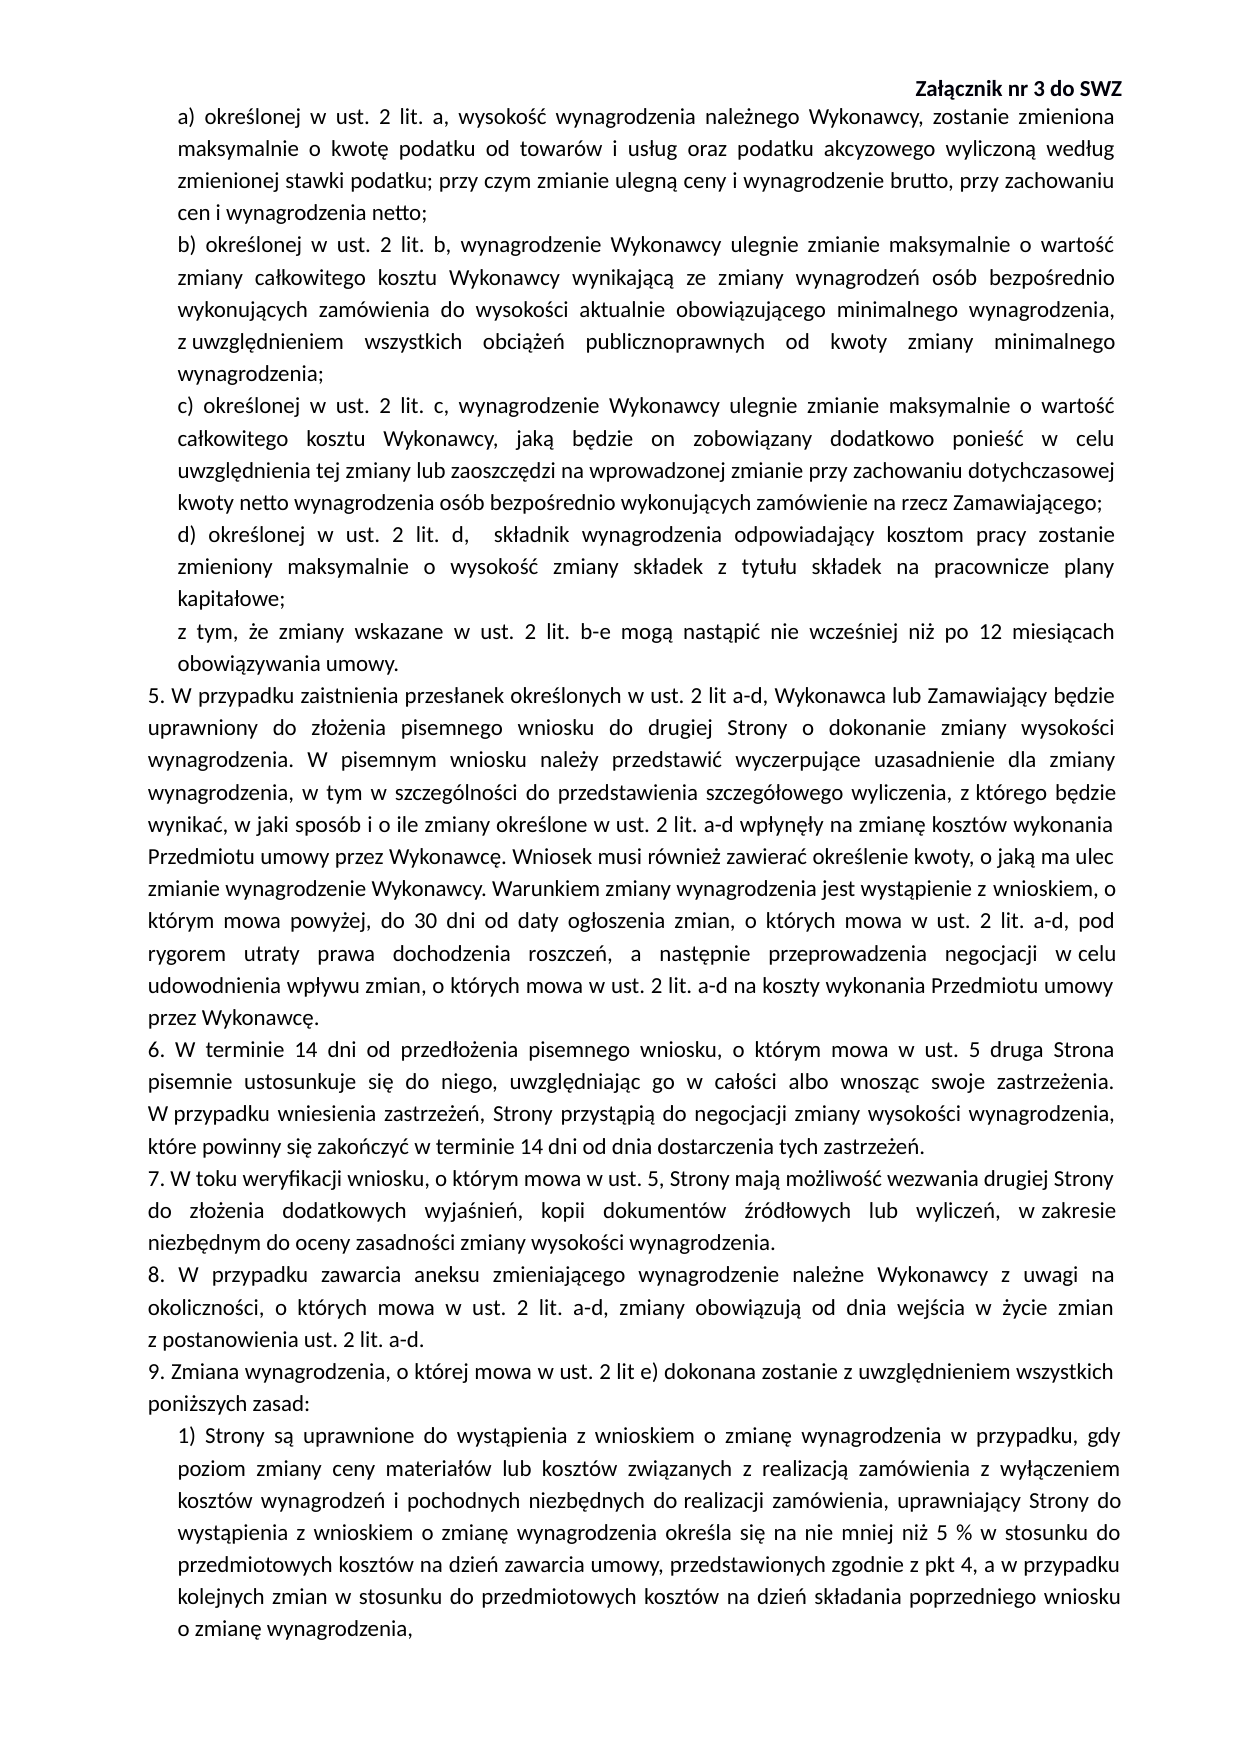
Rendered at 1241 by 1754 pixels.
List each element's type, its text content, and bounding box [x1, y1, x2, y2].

list d) określonej w ust. 2 lit. d, składnik wynagrodzenia odpowiadający kosztom pracy zostanie zmieniony maksymalnie o wysokość zmiany składek z tytułu składek na pracownicze plany kapitałowe; [177, 520, 1116, 613]
list a) określonej w ust. 2 lit. a, wysokość wynagrodzenia należnego Wykonawcy, zostanie zmieniona maksymalnie o kwotę podatku od towarów i usług oraz podatku akcyzowego wyliczoną według zmienionej stawki podatku; przy czym zmianie ulegną ceny i wynagrodzenie brutto, przy zachowaniu cen i wynagrodzenia netto; [177, 102, 1116, 226]
list c) określonej w ust. 2 lit. c, wynagrodzenie Wykonawcy ulegnie zmianie maksymalnie o wartość całkowitego kosztu Wykonawcy, jaką będzie on zobowiązany dodatkowo ponieść w celu uwzględnienia tej zmiany lub zaoszczędzi na wprowadzonej zmianie przy zachowaniu dotychczasowej kwoty netto wynagrodzenia osób bezpośrednio wykonujących zamówienie na rzecz Zamawiającego; [177, 391, 1116, 516]
text 7. W toku weryfikacji wniosku, o którym mowa w ust. 5, Strony mają możliwość wezwania drugiej Strony do złożenia dodatkowych wyjaśnień, kopii dokumentów źródłowych lub wyliczeń, w zakresie niezbędnym do oceny zasadności zmiany wysokości wynagrodzenia. [148, 1164, 1116, 1256]
text 8. W przypadku zawarcia aneksu zmieniającego wynagrodzenie należne Wykonawcy z uwagi na okoliczności, o których mowa w ust. 2 lit. a-d, zmiany obowiązują od dnia wejścia w życie zmian z postanowienia ust. 2 lit. a-d. [148, 1261, 1116, 1353]
text 1) Strony są uprawnione do wystąpienia z wnioskiem o zmianę wynagrodzenia w przypadku, gdy poziom zmiany ceny materiałów lub kosztów związanych z realizacją zamówienia z wyłączeniem kosztów wynagrodzeń i pochodnych niezbędnych do realizacji zamówienia, uprawniający Strony do wystąpienia z wnioskiem o zmianę wynagrodzenia określa się na nie mniej niż 5 % w stosunku do przedmiotowych kosztów na dzień zawarcia umowy, przedstawionych zgodnie z pkt 4, a w przypadku kolejnych zmian w stosunku do przedmiotowych kosztów na dzień składania poprzedniego wniosku o zmianę wynagrodzenia, [177, 1421, 1122, 1643]
text 9. Zmiana wynagrodzenia, o której mowa w ust. 2 lit e) dokonana zostanie z uwzględnieniem wszystkich poniższych zasad: [148, 1357, 1116, 1417]
list z tym, że zmiany wskazane w ust. 2 lit. b-e mogą nastąpić nie wcześniej niż po 12 miesiącach obowiązywania umowy. [177, 617, 1116, 677]
text 5. W przypadku zaistnienia przesłanek określonych w ust. 2 lit a-d, Wykonawca lub Zamawiający będzie uprawniony do złożenia pisemnego wniosku do drugiej Strony o dokonanie zmiany wysokości wynagrodzenia. W pisemnym wniosku należy przedstawić wyczerpujące uzasadnienie dla zmiany wynagrodzenia, w tym w szczególności do przedstawienia szczegółowego wyliczenia, z którego będzie wynikać, w jaki sposób i o ile zmiany określone w ust. 2 lit. a-d wpłynęły na zmianę kosztów wykonania Przedmiotu umowy przez Wykonawcę. Wniosek musi również zawierać określenie kwoty, o jaką ma ulec zmianie wynagrodzenie Wykonawcy. Warunkiem zmiany wynagrodzenia jest wystąpienie z wnioskiem, o którym mowa powyżej, do 30 dni od daty ogłoszenia zmian, o których mowa w ust. 2 lit. a-d, pod rygorem utraty prawa dochodzenia roszczeń, a następnie przeprowadzenia negocjacji w celu udowodnienia wpływu zmian, o których mowa w ust. 2 lit. a-d na koszty wykonania Przedmiotu umowy przez Wykonawcę. [148, 681, 1116, 1031]
list b) określonej w ust. 2 lit. b, wynagrodzenie Wykonawcy ulegnie zmianie maksymalnie o wartość zmiany całkowitego kosztu Wykonawcy wynikającą ze zmiany wynagrodzeń osób bezpośrednio wykonujących zamówienia do wysokości aktualnie obowiązującego minimalnego wynagrodzenia, z uwzględnieniem wszystkich obciążeń publicznoprawnych od kwoty zmiany minimalnego wynagrodzenia; [177, 231, 1116, 387]
text 6. W terminie 14 dni od przedłożenia pisemnego wniosku, o którym mowa w ust. 5 druga Strona pisemnie ustosunkuje się do niego, uwzględniając go w całości albo wnosząc swoje zastrzeżenia. W przypadku wniesienia zastrzeżeń, Strony przystąpią do negocjacji zmiany wysokości wynagrodzenia, które powinny się zakończyć w terminie 14 dni od dnia dostarczenia tych zastrzeżeń. [148, 1035, 1116, 1160]
